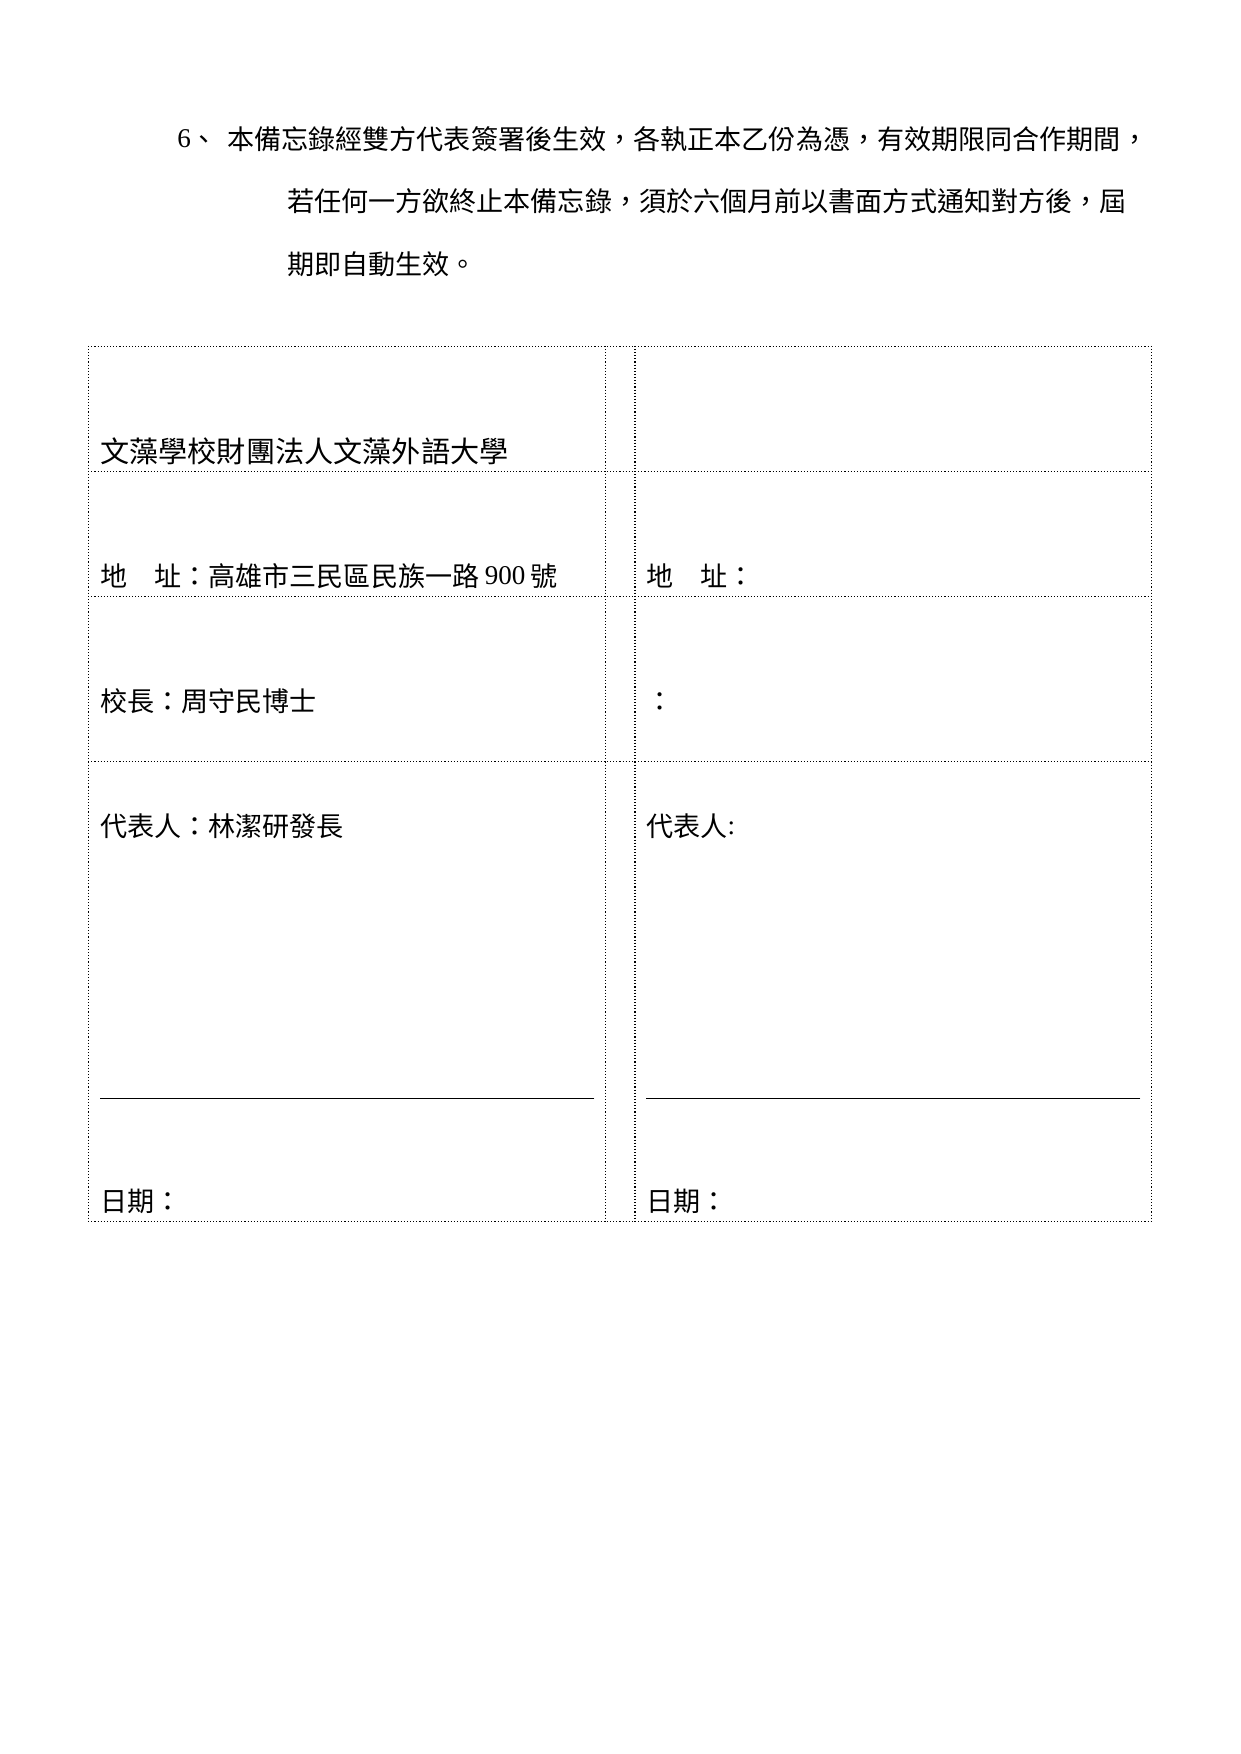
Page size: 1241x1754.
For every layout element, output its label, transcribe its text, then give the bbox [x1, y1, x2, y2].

list 本備忘錄經雙方代表簽署後生效，各執正本乙份為憑，有效期限同合作期間，若任何一方欲終止本備忘錄，須於六個月前以書面方式通知對方後，屆期即自動生效。 [177, 96, 1152, 283]
table_cell ： [635, 596, 1152, 761]
table_cell 校長：周守民博士 [89, 596, 606, 761]
table_cell [606, 596, 635, 761]
table_cell [606, 471, 635, 596]
table_cell 代表人: 日期： [635, 761, 1152, 1221]
table_header 文藻學校財團法人文藻外語大學 [89, 346, 606, 471]
table_cell 地 址：高雄市三民區民族一路900號 [89, 471, 606, 596]
table_cell 地 址： [635, 471, 1152, 596]
table_header [606, 346, 635, 471]
table_cell 代表人：林潔研發長 日期： [89, 761, 606, 1221]
table_header [635, 346, 1152, 471]
table_cell [606, 761, 635, 1221]
